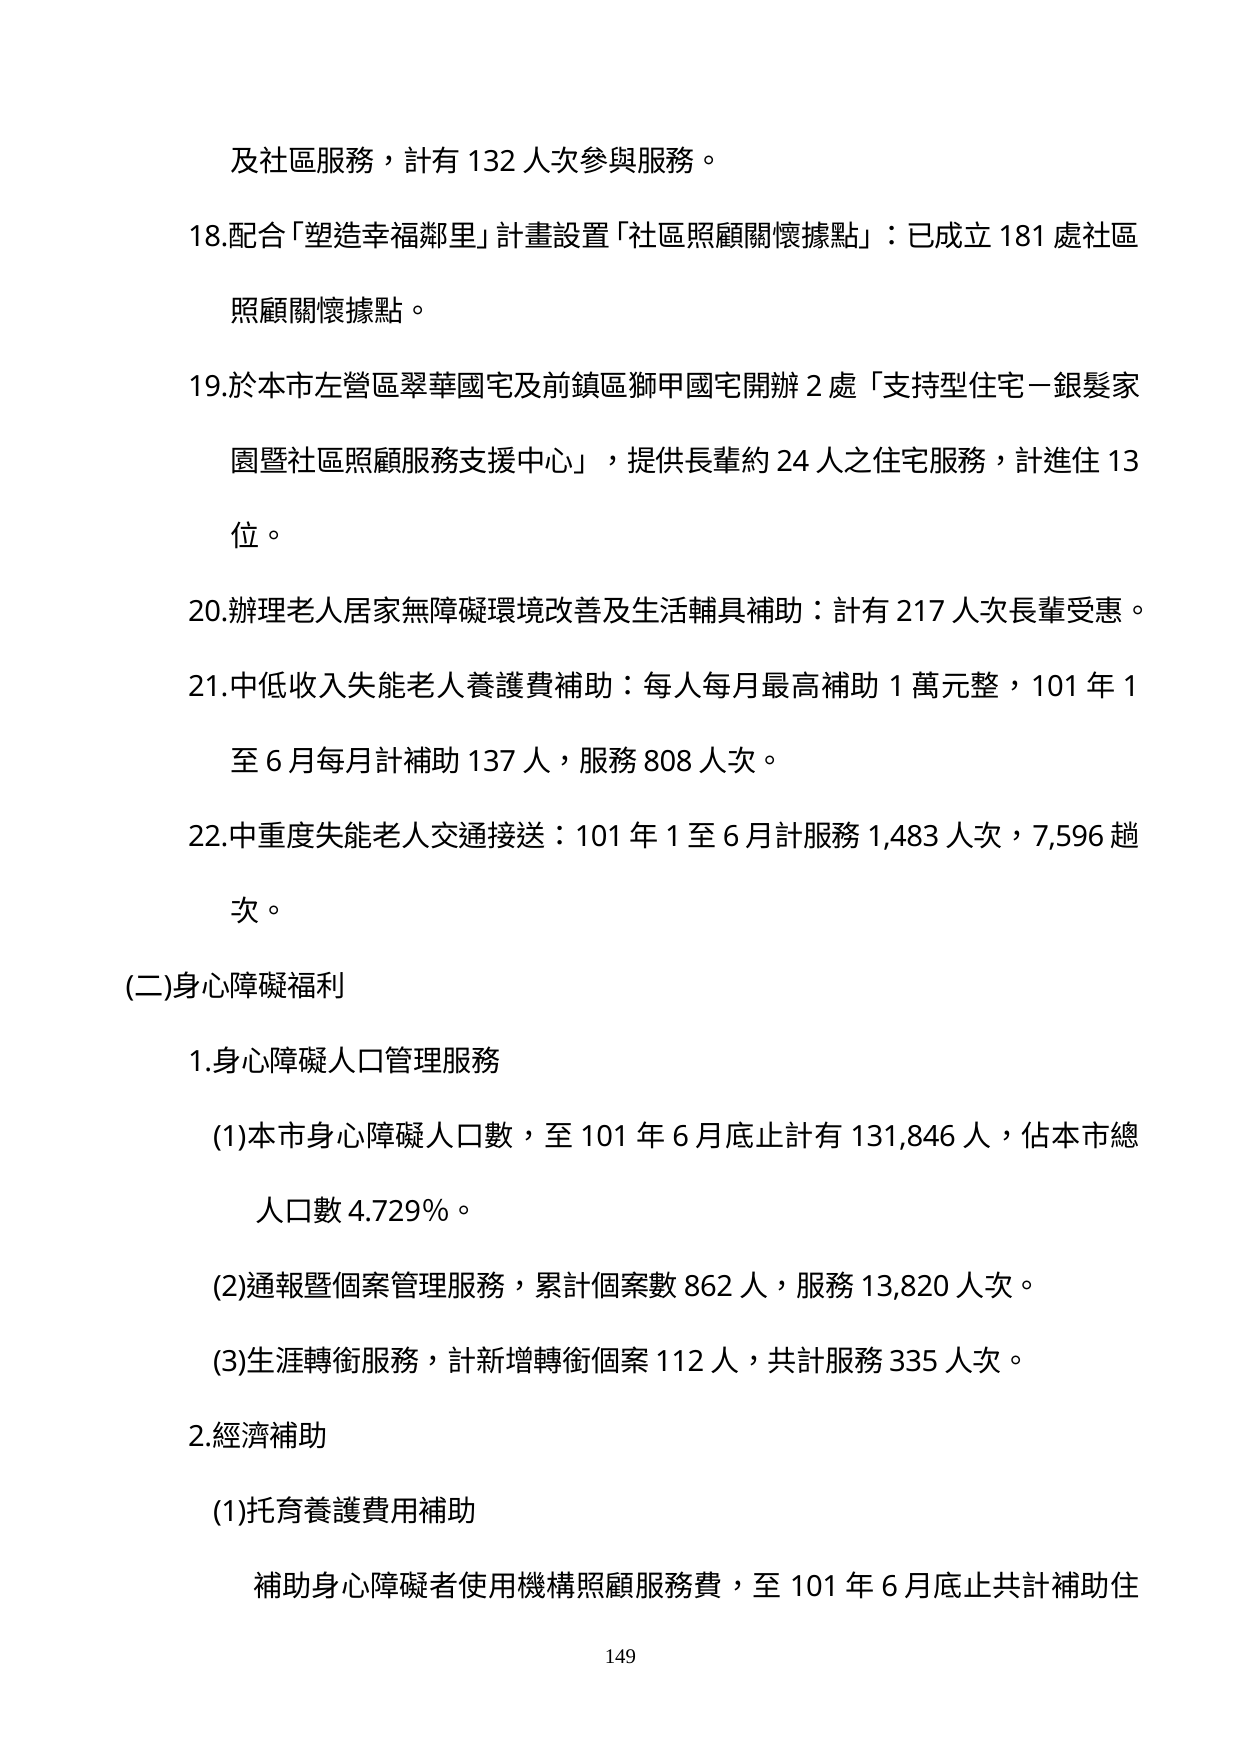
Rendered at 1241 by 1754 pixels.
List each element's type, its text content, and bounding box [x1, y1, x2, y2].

text 21.中低收入失能老人養護費補助：每人每月最高補助1萬元整，101年1至6月每月計補助137人，服務808人次。 [188, 646, 1140, 796]
text 及社區服務，計有132人次參與服務。 [188, 121, 1140, 196]
text 18.配合「塑造幸福鄰里」計畫設置「社區照顧關懷據點」：已成立181處社區照顧關懷據點。 [188, 196, 1140, 346]
text (2)通報暨個案管理服務，累計個案數862人，服務13,820人次。 [213, 1246, 1140, 1321]
text (1)本市身心障礙人口數，至101年6月底止計有131,846人，佔本市總人口數4.729％。 [213, 1096, 1140, 1246]
text 補助身心障礙者使用機構照顧服務費，至101年6月底止共計補助住 [253, 1546, 1140, 1621]
text 20.辦理老人居家無障礙環境改善及生活輔具補助：計有217人次長輩受惠。 [188, 571, 1140, 646]
text 2.經濟補助 [188, 1396, 1140, 1471]
text (1)托育養護費用補助 [213, 1471, 1140, 1546]
text 19.於本市左營區翠華國宅及前鎮區獅甲國宅開辦2處「支持型住宅－銀髮家園暨社區照顧服務支援中心」，提供長輩約24人之住宅服務，計進住13位。 [188, 346, 1140, 571]
text 1.身心障礙人口管理服務 [188, 1021, 1140, 1096]
text 22.中重度失能老人交通接送：101年1至6月計服務1,483人次，7,596趟次。 [188, 796, 1140, 946]
text (3)生涯轉銜服務，計新增轉銜個案112人，共計服務335人次。 [213, 1321, 1140, 1396]
text (二)身心障礙福利 [125, 946, 1140, 1021]
